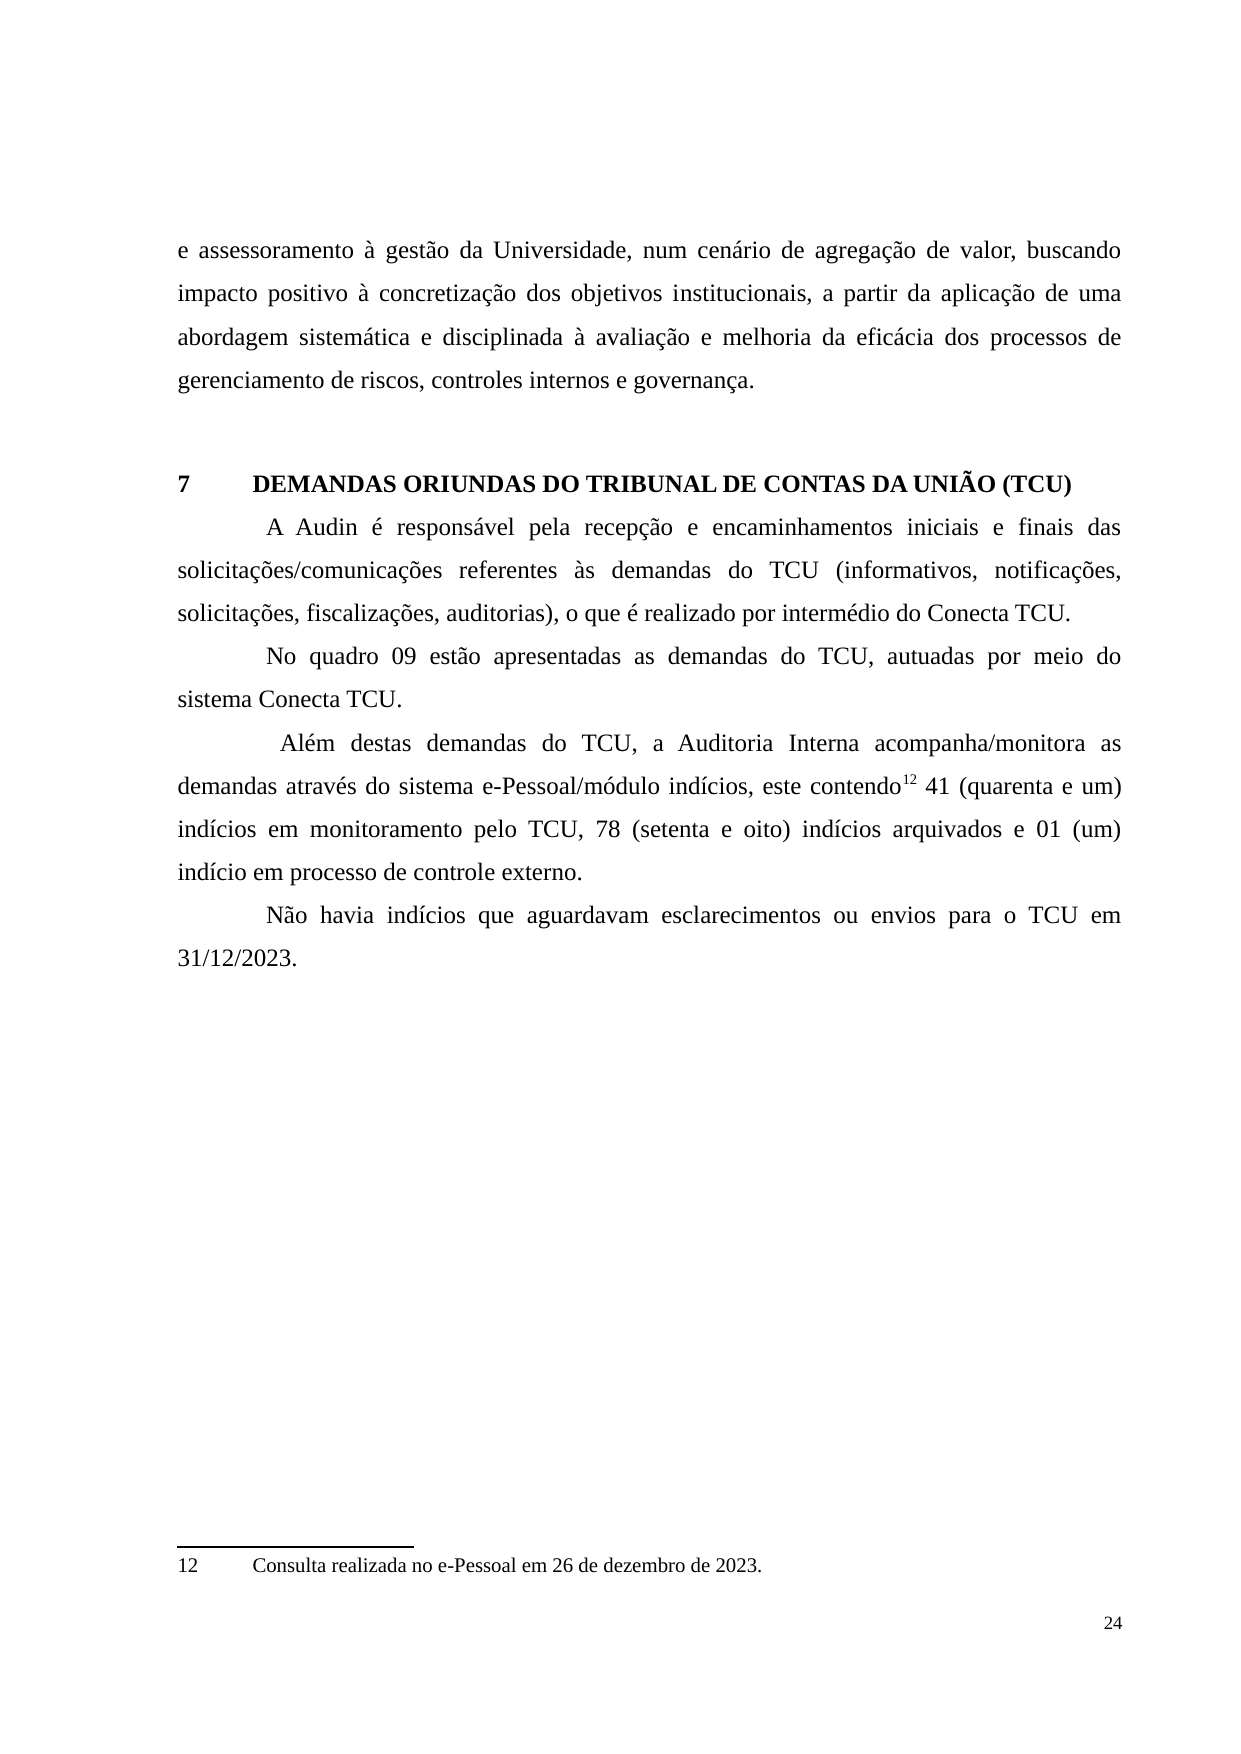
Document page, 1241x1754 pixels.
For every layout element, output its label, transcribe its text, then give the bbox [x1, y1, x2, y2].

text Além destas demandas do TCU, a Auditoria Interna acompanha/monitora as demandas através do sistema e-Pessoal/módulo indícios, este contendo 41 (quarenta e um) indícios em monitoramento pelo TCU, 78 (setenta e oito) indícios arquivados e 01 (um) indício em processo de controle externo. [177, 728, 1122, 886]
text e assessoramento à gestão da Universidade, num cenário de agregação de valor, buscando impacto positivo à concretização dos objetivos institucionais, a partir da aplicação de uma abordagem sistemática e disciplinada à avaliação e melhoria da eficácia dos processos de gerenciamento de riscos, controles internos e governança. [177, 235, 1122, 393]
subtitle 7 DEMANDAS ORIUNDAS DO TRIBUNAL DE CONTAS DA UNIÃO (TCU) [177, 469, 1122, 498]
text Não havia indícios que aguardavam esclarecimentos ou envios para o TCU em 31/12/2023. [177, 900, 1122, 972]
text Consulta realizada no e-Pessoal em 26 de dezembro de 2023. [177, 1553, 1122, 1577]
text A Audin é responsável pela recepção e encaminhamentos iniciais e finais das solicitações/comunicações referentes às demandas do TCU (informativos, notificações, solicitações, fiscalizações, auditorias), o que é realizado por intermédio do Conecta TCU. [177, 512, 1122, 627]
text No quadro 09 estão apresentadas as demandas do TCU, autuadas por meio do sistema Conecta TCU. [177, 641, 1122, 713]
